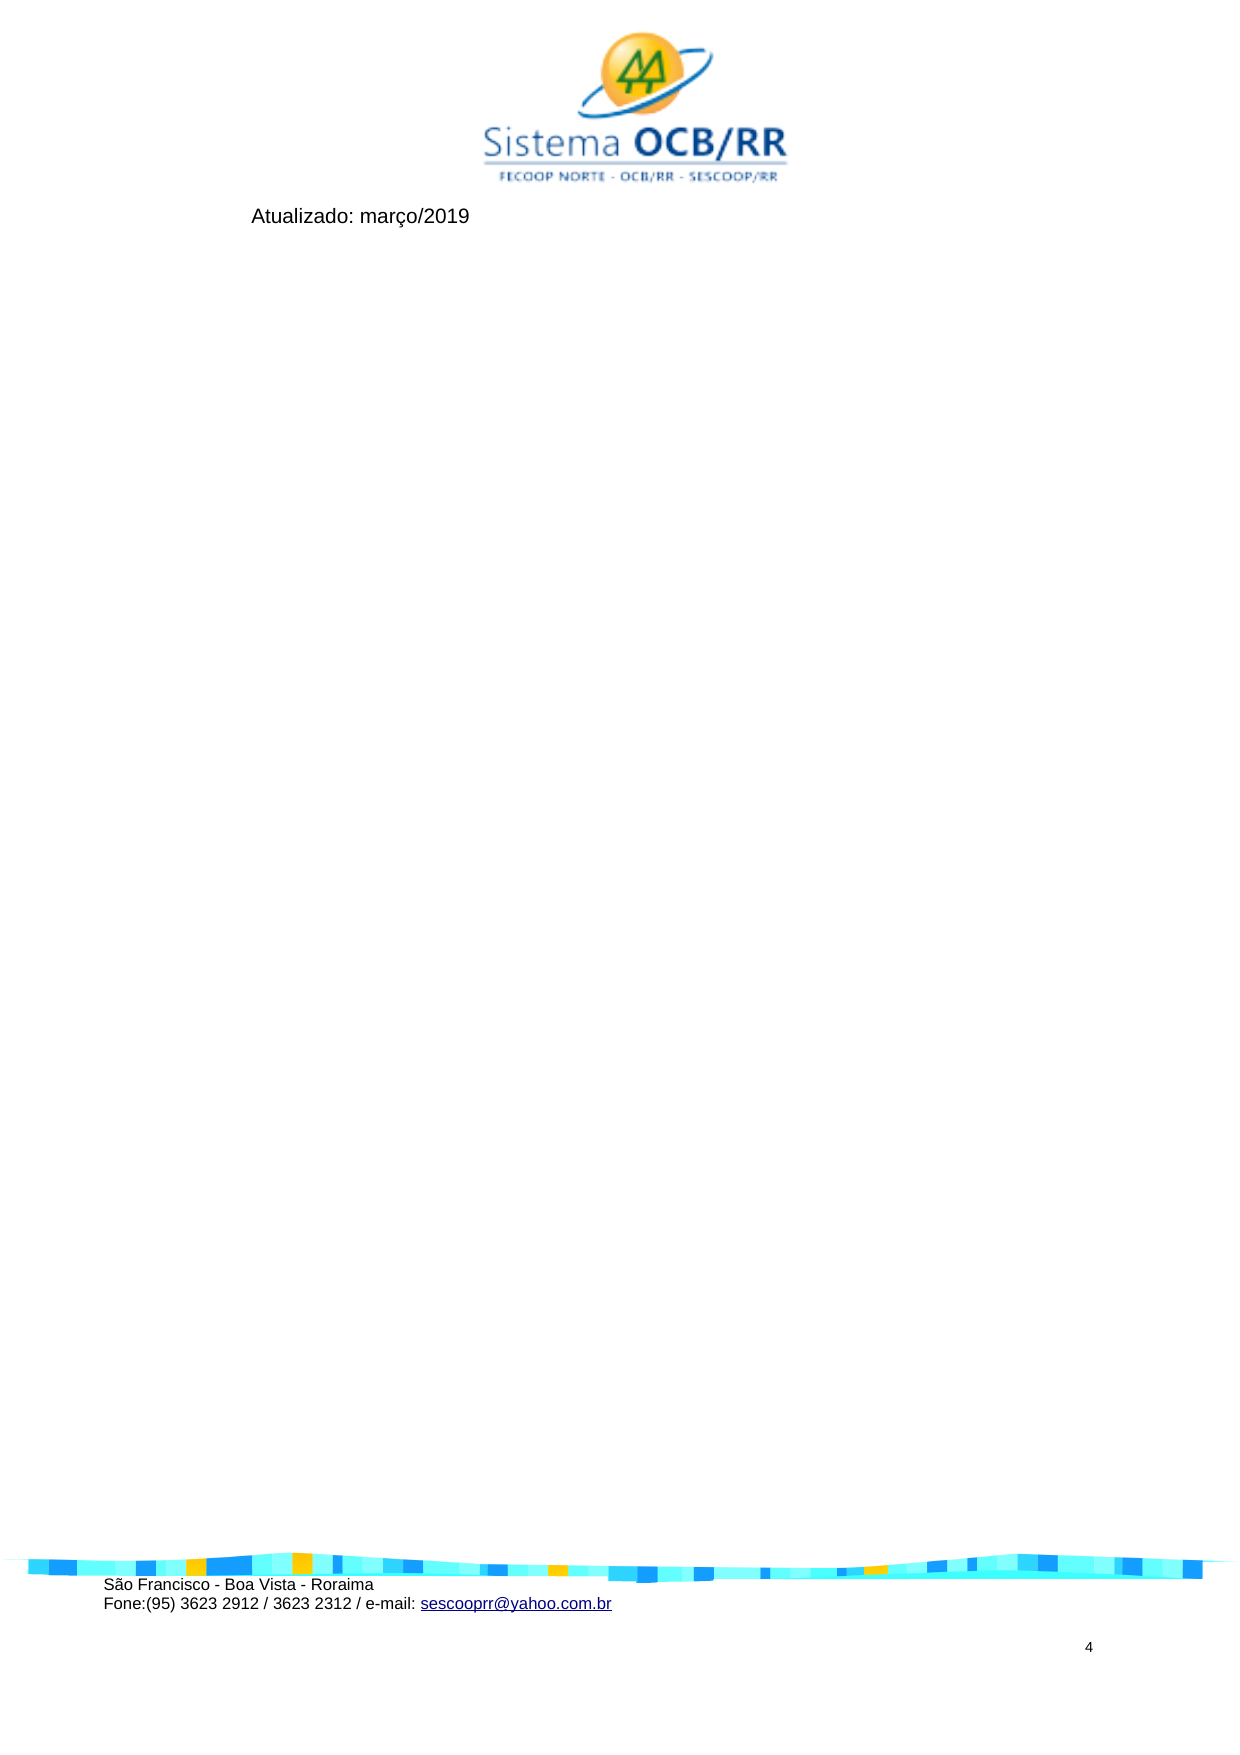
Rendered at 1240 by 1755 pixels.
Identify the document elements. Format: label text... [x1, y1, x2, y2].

text Atualizado: março/2019 [192, 203, 1093, 227]
